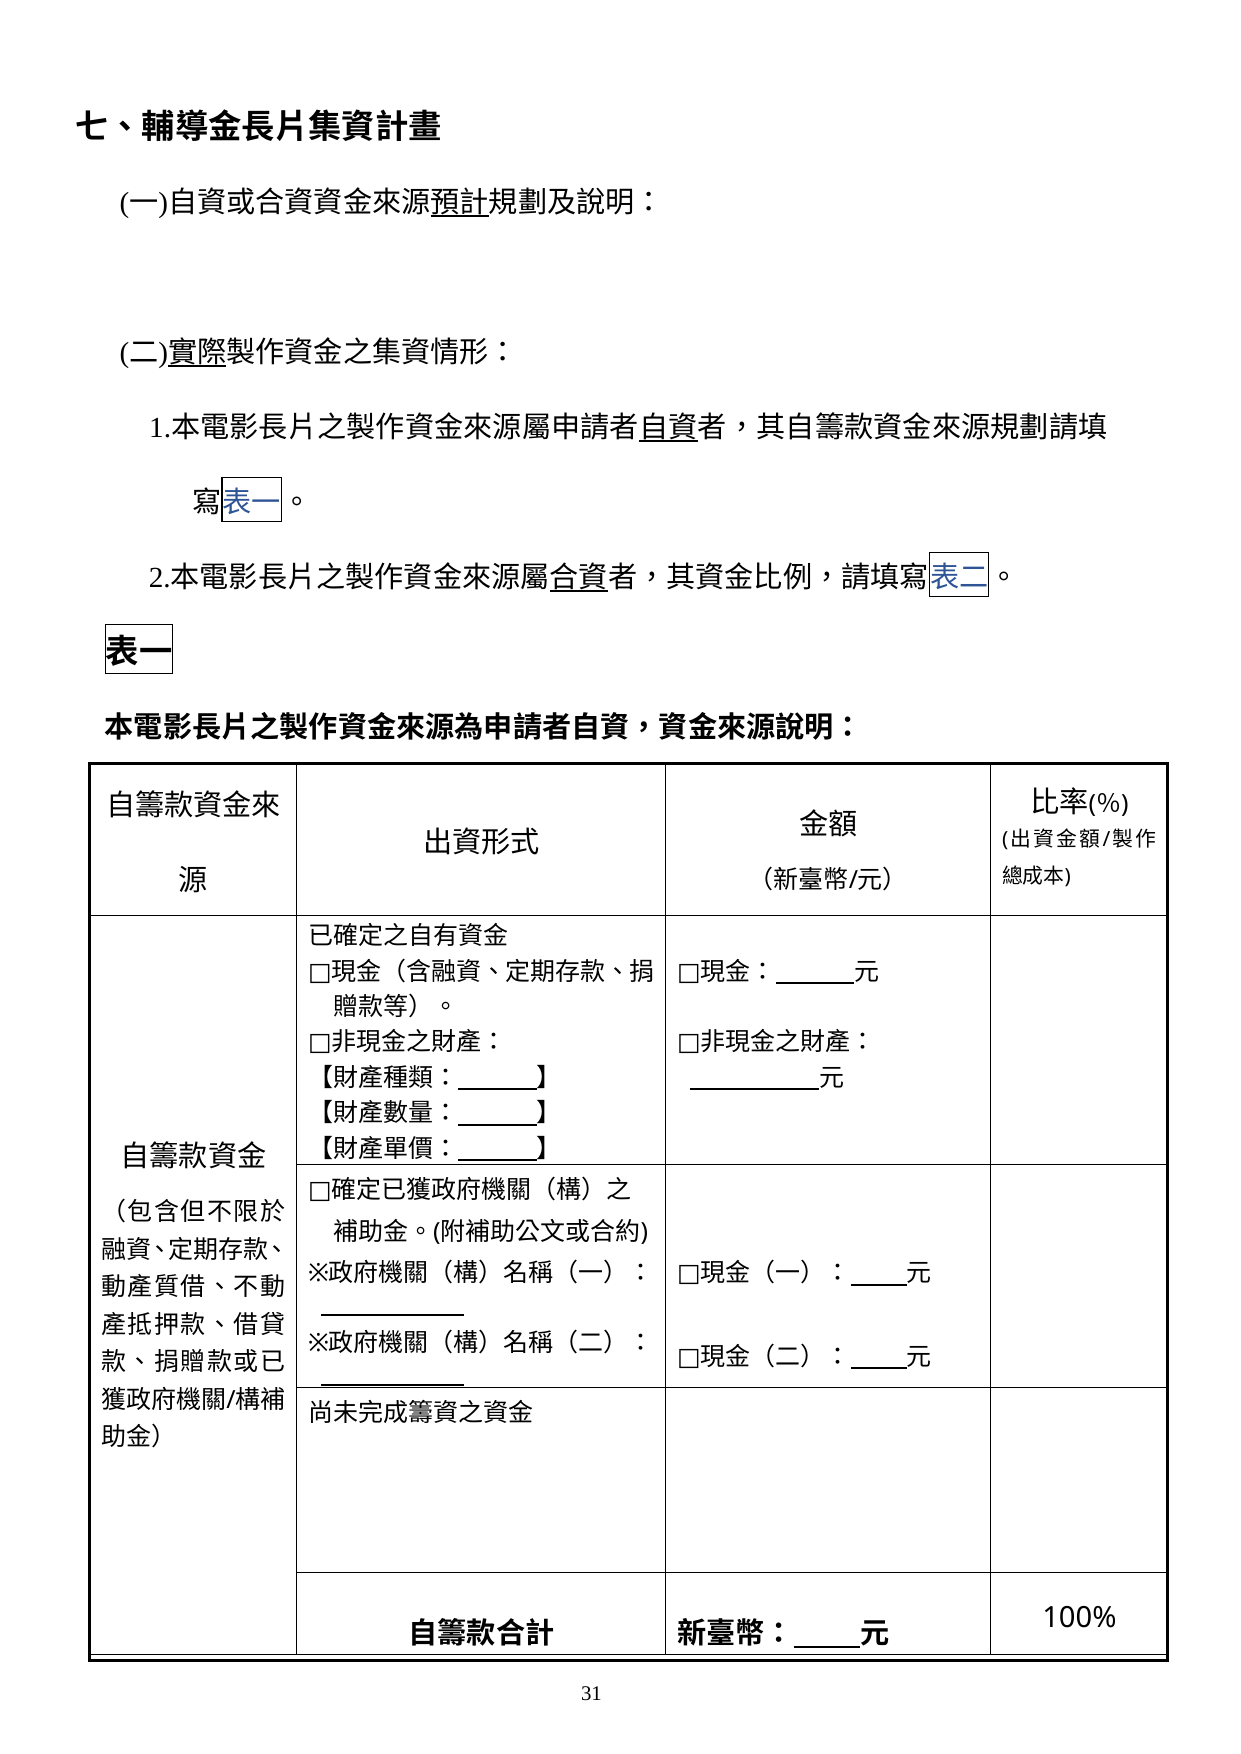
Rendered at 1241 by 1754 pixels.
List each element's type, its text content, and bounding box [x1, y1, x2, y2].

table_header 自籌款資金來源 [91, 765, 296, 915]
table_cell 100% [991, 1573, 1166, 1654]
table_cell □現金： 元 □非現金之財產： 元 [666, 916, 990, 1164]
table_cell [991, 1165, 1166, 1387]
table_cell 尚未完成籌資之資金 [297, 1388, 665, 1572]
table_cell [91, 1655, 1166, 1659]
table_cell [991, 1388, 1166, 1572]
table_cell 自籌款合計 [297, 1573, 665, 1654]
table_cell [991, 916, 1166, 1164]
text 表一 [104, 612, 1107, 687]
text 七、輔導金長片集資計畫 [75, 87, 1107, 162]
text 1.本電影長片之製作資金來源屬申請者自資者，其自籌款資金來源規劃請填寫表一。 [119, 387, 1107, 537]
text 2.本電影長片之製作資金來源屬合資者，其資金比例，請填寫表二。 [119, 537, 1107, 612]
table_cell □確定已獲政府機關（構）之補助金。(附補助公文或合約) ※政府機關（構）名稱（一）： ※政府機關（構）名稱（二）： [297, 1165, 665, 1387]
text (二)實際製作資金之集資情形： [119, 312, 1107, 387]
table_cell □現金（一）： 元 □現金（二）： 元 [666, 1165, 990, 1387]
text (一)自資或合資資金來源預計規劃及說明： [119, 162, 1107, 237]
table_header 金額 （新臺幣/元） [666, 765, 990, 915]
table_cell 自籌款資金 （包含但不限於融資、定期存款、動產質借、不動產抵押款、借貸款、捐贈款或已獲政府機關/構補助金） [91, 916, 296, 1654]
table_cell [666, 1388, 990, 1572]
table_header 出資形式 [297, 765, 665, 915]
table_header 比率(％) (出資金額/製作總成本) [991, 765, 1166, 915]
text 本電影長片之製作資金來源為申請者自資，資金來源說明： [104, 687, 1107, 762]
table_cell 已確定之自有資金 □現金（含融資、定期存款、捐贈款等）。 □非現金之財產： 【財產種類： 】 【財產數量： 】 【財產單價： 】 [297, 916, 665, 1164]
table_cell 新臺幣： 元 [666, 1573, 990, 1654]
